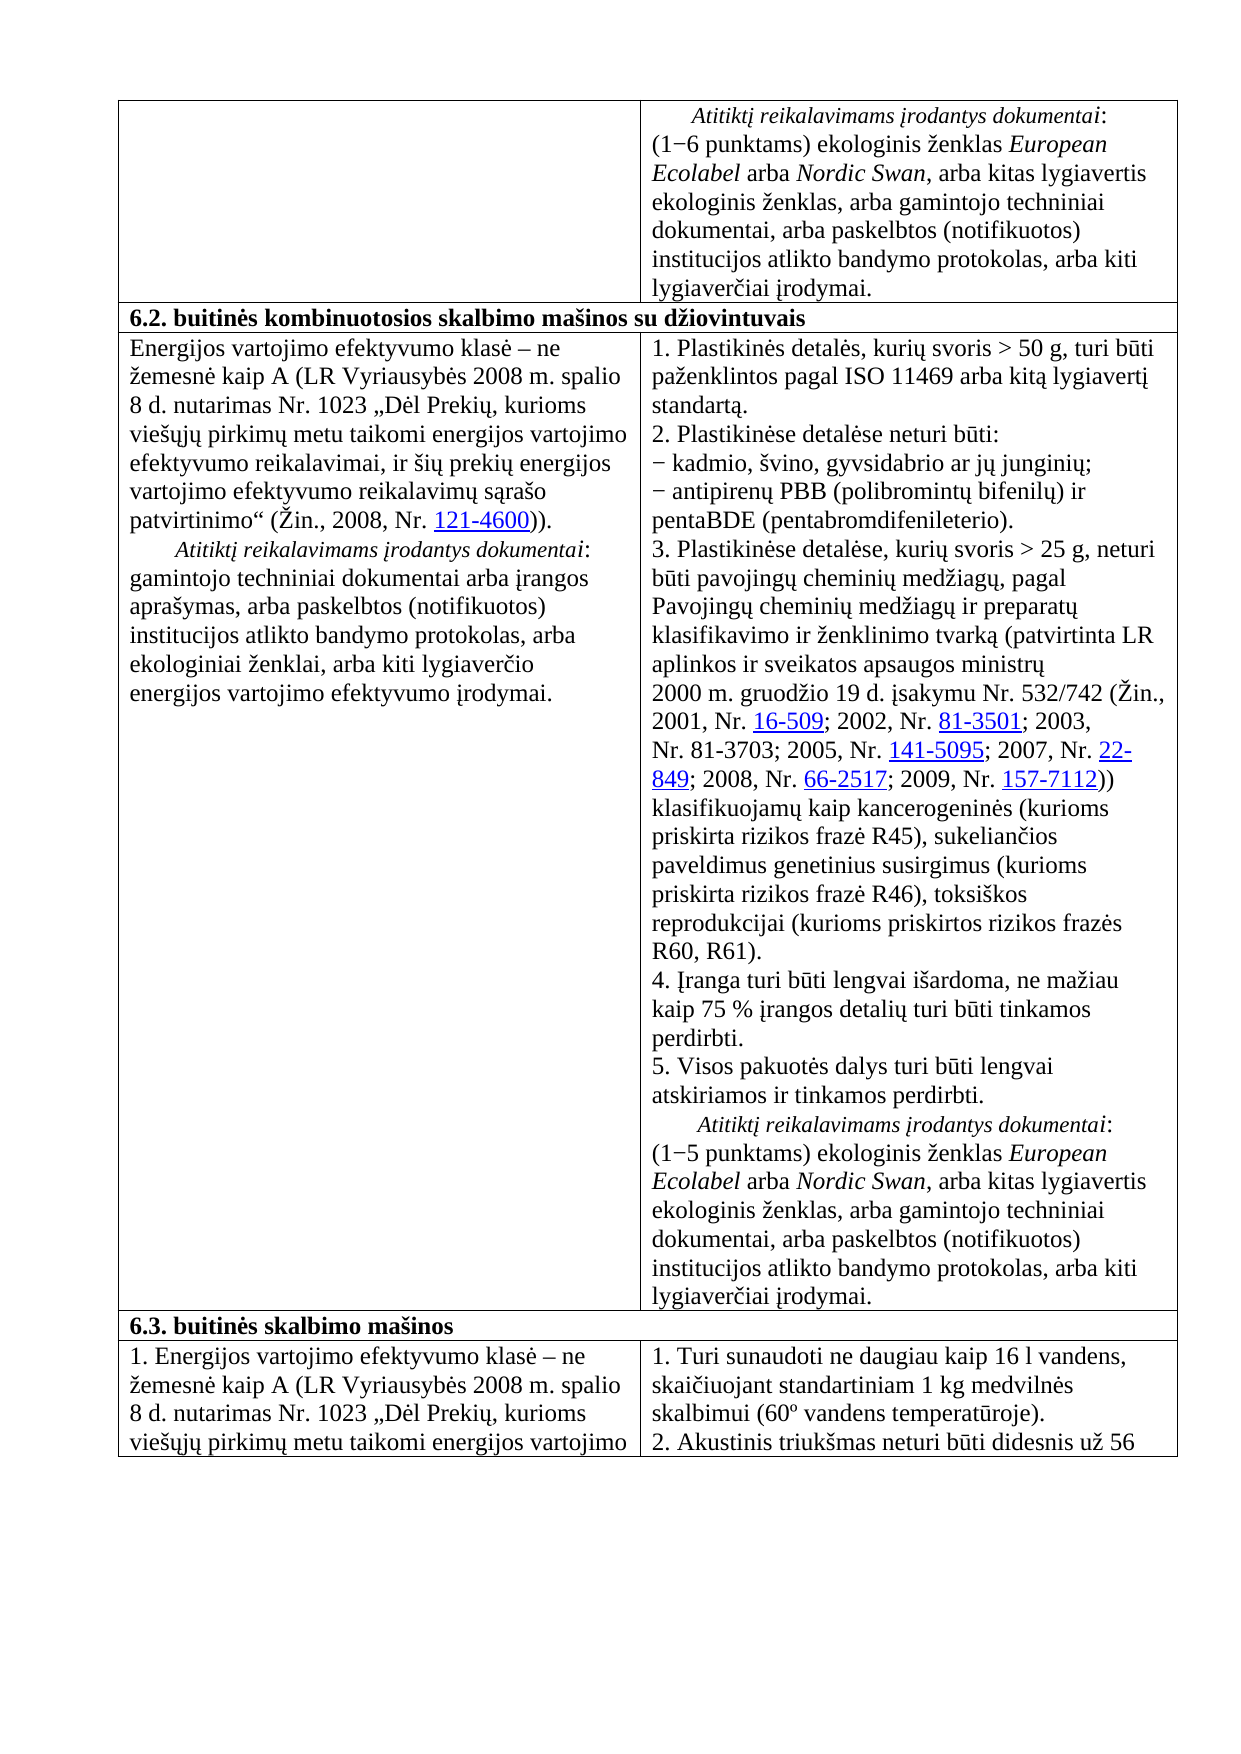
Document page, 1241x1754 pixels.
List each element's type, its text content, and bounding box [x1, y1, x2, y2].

table_cell 1. Plastikinės detalės, kurių svoris > 50 g, turi būti paženklintos pagal ISO 11469 arba kitą lygiavertį standartą. 2. Plastikinėse detalėse neturi būti: − kadmio, švino, gyvsidabrio ar jų junginių; − antipirenų PBB (polibromintų bifenilų) ir pentaBDE (pentabromdifenileterio). 3. Plastikinėse detalėse, kurių svoris > 25 g, neturi būti pavojingų cheminių medžiagų, pagal Pavojingų cheminių medžiagų ir preparatų klasifikavimo ir ženklinimo tvarką (patvirtinta LR aplinkos ir sveikatos apsaugos ministrų 2000 m. gruodžio 19 d. įsakymu Nr. 532/742 (Žin., 2001, Nr. 16-509; 2002, Nr. 81-3501; 2003, Nr. 81-3703; 2005, Nr. 141-5095; 2007, Nr. 22-849; 2008, Nr. 66-2517; 2009, Nr. 157-7112)) klasifikuojamų kaip kancerogeninės (kurioms priskirta rizikos frazė R45), sukeliančios paveldimus genetinius susirgimus (kurioms priskirta rizikos frazė R46), toksiškos reprodukcijai (kurioms priskirtos rizikos frazės R60, R61). 4. Įranga turi būti lengvai išardoma, ne mažiau kaip 75 % įrangos detalių turi būti tinkamos perdirbti. 5. Visos pakuotės dalys turi būti lengvai atskiriamos ir tinkamos perdirbti. Atitiktį reikalavimams įrodantys dokumentai: (1−5 punktams) ekologinis ženklas European Ecolabel arba Nordic Swan, arba kitas lygiavertis ekologinis ženklas, arba gamintojo techniniai dokumentai, arba paskelbtos (notifikuotos) institucijos atlikto bandymo protokolas, arba kiti lygiaverčiai įrodymai. [641, 333, 1177, 1310]
table_cell 1. Turi sunaudoti ne daugiau kaip 16 l vandens, skaičiuojant standartiniam 1 kg medvilnės skalbimui (60º vandens temperatūroje). 2. Akustinis triukšmas neturi būti didesnis už 56 [641, 1341, 1177, 1456]
table_cell 1. Energijos vartojimo efektyvumo klasė – ne žemesnė kaip A (LR Vyriausybės 2008 m. spalio 8 d. nutarimas Nr. 1023 „Dėl Prekių, kurioms viešųjų pirkimų metu taikomi energijos vartojimo [119, 1341, 640, 1456]
table_header Atitiktį reikalavimams įrodantys dokumentai: (1−6 punktams) ekologinis ženklas European Ecolabel arba Nordic Swan, arba kitas lygiavertis ekologinis ženklas, arba gamintojo techniniai dokumentai, arba paskelbtos (notifikuotos) institucijos atlikto bandymo protokolas, arba kiti lygiaverčiai įrodymai. [641, 101, 1177, 302]
table_cell Energijos vartojimo efektyvumo klasė – ne žemesnė kaip A (LR Vyriausybės 2008 m. spalio 8 d. nutarimas Nr. 1023 „Dėl Prekių, kurioms viešųjų pirkimų metu taikomi energijos vartojimo efektyvumo reikalavimai, ir šių prekių energijos vartojimo efektyvumo reikalavimų sąrašo patvirtinimo“ (Žin., 2008, Nr. 121-4600)). Atitiktį reikalavimams įrodantys dokumentai: gamintojo techniniai dokumentai arba įrangos aprašymas, arba paskelbtos (notifikuotos) institucijos atlikto bandymo protokolas, arba ekologiniai ženklai, arba kiti lygiaverčio energijos vartojimo efektyvumo įrodymai. [119, 333, 640, 1310]
table_cell 6.3. buitinės skalbimo mašinos [119, 1311, 1177, 1340]
table_cell 6.2. buitinės kombinuotosios skalbimo mašinos su džiovintuvais [119, 303, 1177, 332]
table_header [119, 101, 640, 302]
